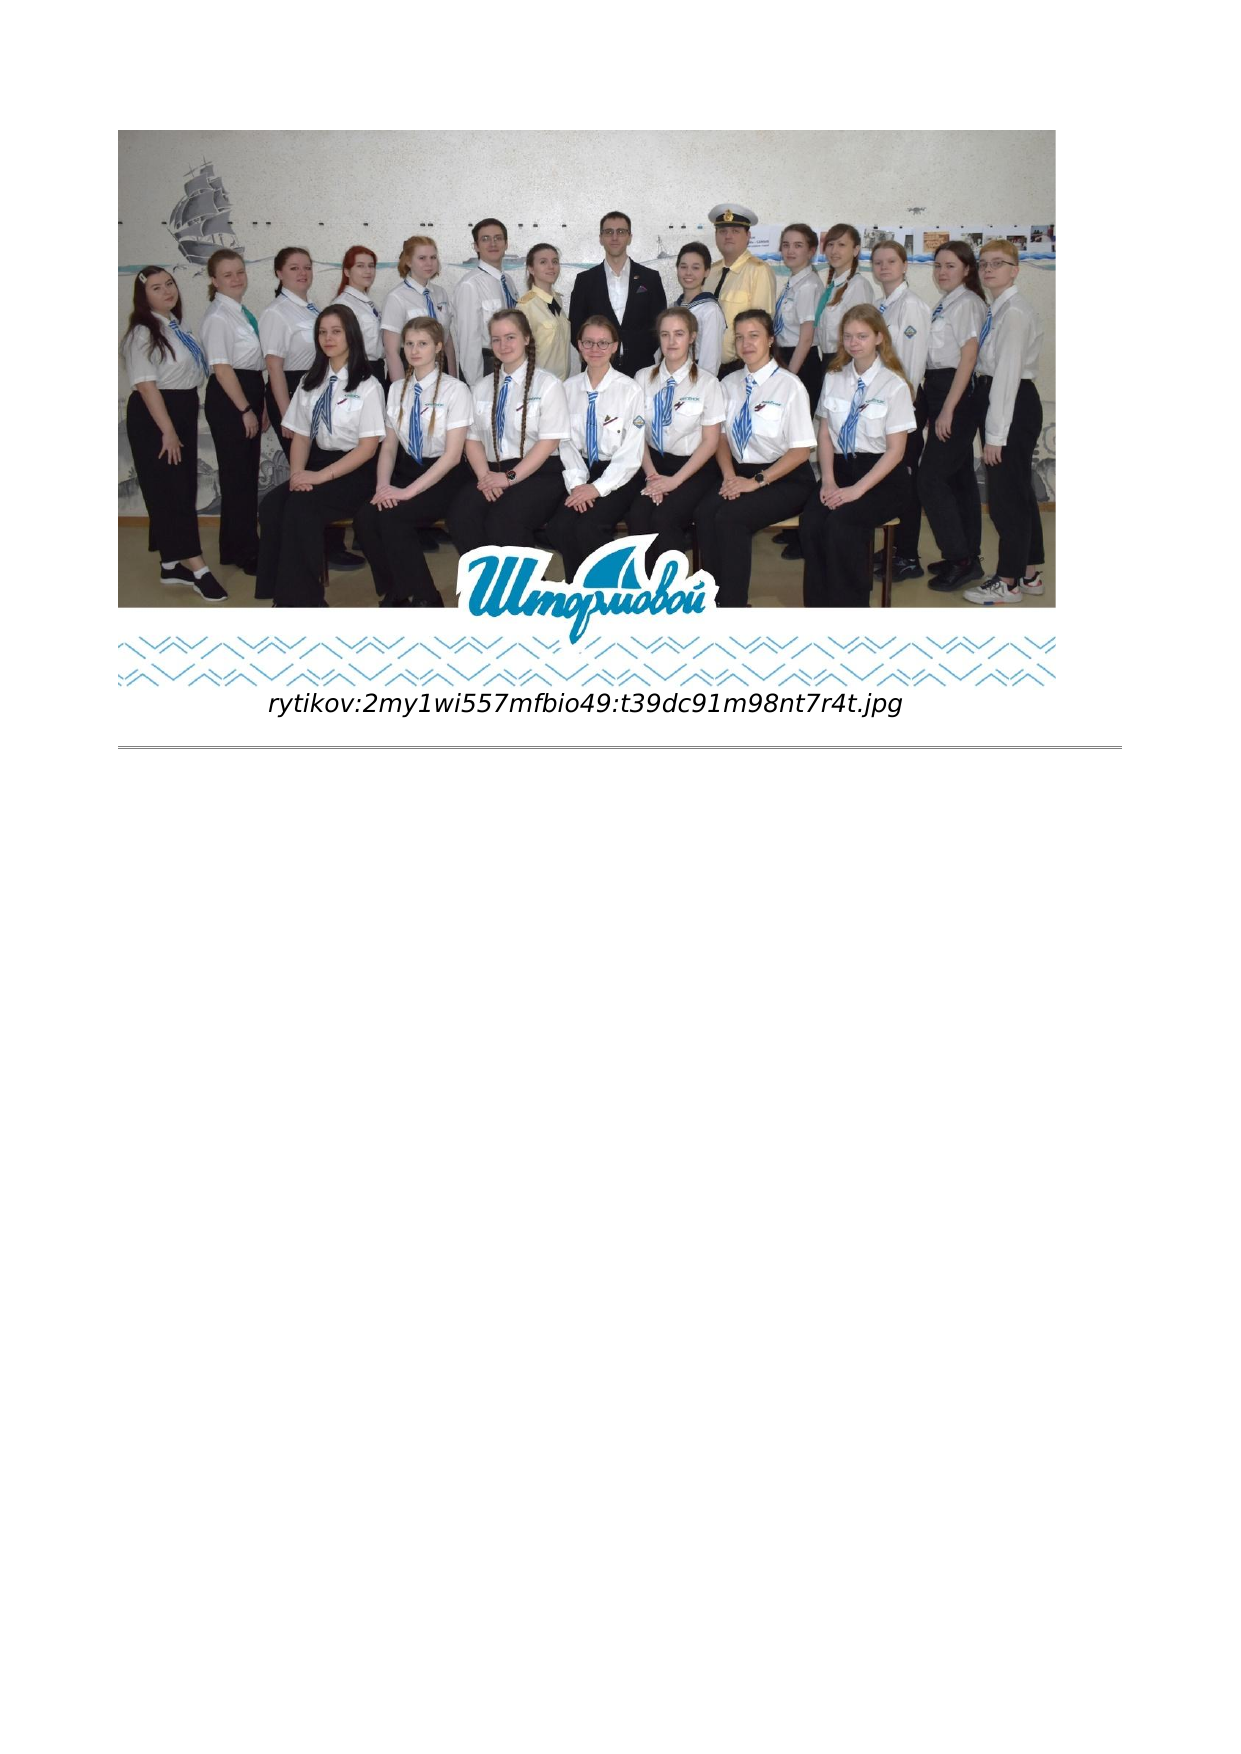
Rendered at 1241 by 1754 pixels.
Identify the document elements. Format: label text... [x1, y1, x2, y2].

text rytikov:2my1wi557mfbio49:t39dc91m98nt7r4t.jpg [118, 690, 1056, 719]
picture [118, 130, 1056, 690]
